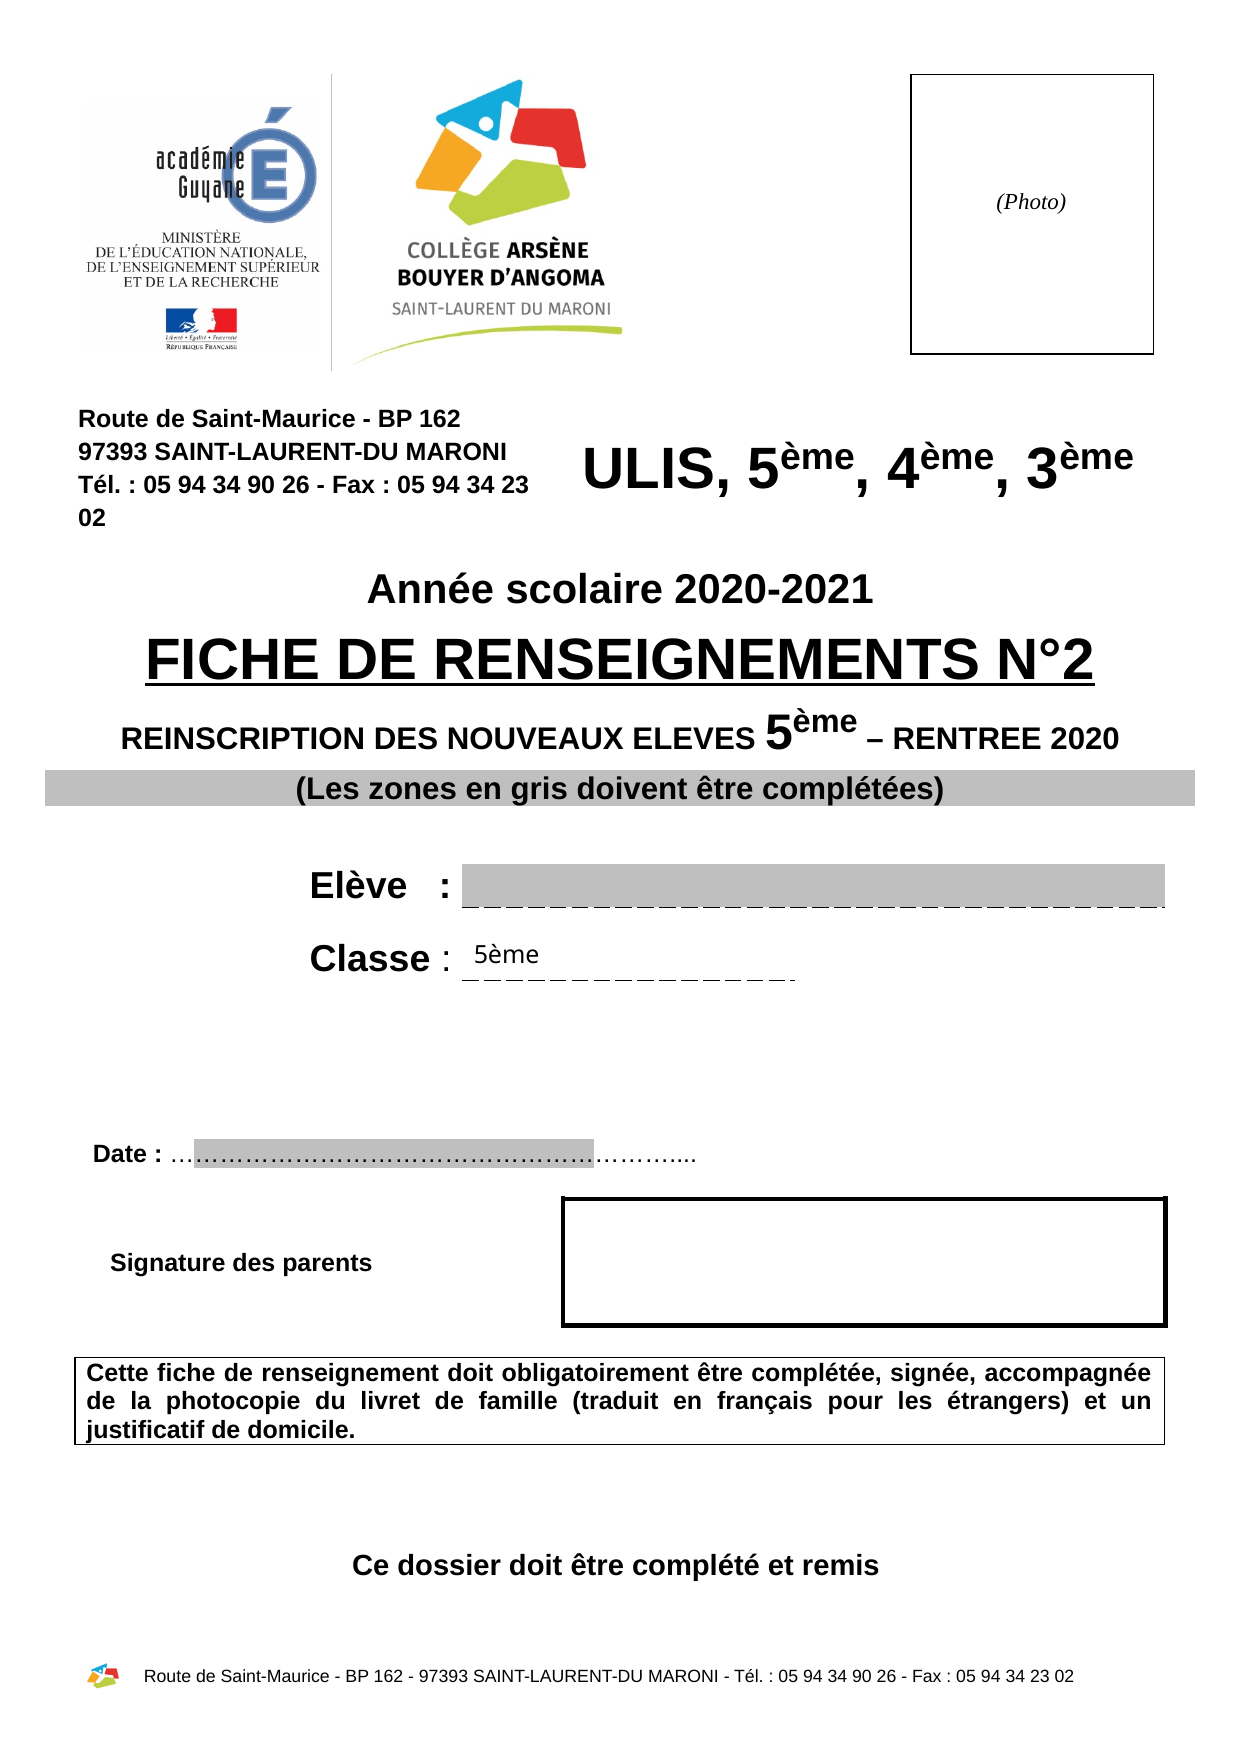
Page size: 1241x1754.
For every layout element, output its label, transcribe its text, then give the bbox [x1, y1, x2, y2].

table_header Signature des parents [75, 1196, 561, 1323]
table_cell [462, 907, 1165, 937]
table_header [75, 74, 331, 371]
table_header Cette fiche de renseignement doit obligatoirement être complétée, signée, accompagnée de la photocopie du livret de famille (traduit en français pour les étrangers) et un justificatif de domicile. [76, 1358, 1164, 1444]
table_header [651, 74, 1165, 371]
text REINSCRIPTION DES NOUVEAUX ELEVES 5ème – RENTREE 2020 [45, 702, 1195, 760]
table_cell [795, 937, 1165, 980]
table_cell 5ème [462, 937, 795, 980]
table_cell [75, 907, 462, 937]
table_cell Classe : [75, 937, 462, 980]
subtitle Année scolaire 2020-2021 [75, 564, 1165, 612]
table_header ULIS, 5ème, 4ème, 3ème [567, 404, 1165, 536]
table_header [565, 1201, 1163, 1323]
table_header [912, 75, 1153, 353]
text Date : …………………………………………………….... [93, 1139, 1165, 1168]
table_header [462, 864, 1165, 907]
subtitle FICHE DE RENSEIGNEMENTS N°2 [75, 625, 1165, 692]
table_header [639, 74, 651, 371]
table_header Route de Saint-Maurice - BP 162 97393 SAINT-LAURENT-DU MARONI Tél. : 05 94 34 90 26 - Fax : 05 94 34 23 02 [75, 404, 567, 536]
text (Les zones en gris doivent être complétées) [45, 770, 1195, 806]
table_header Elève : [75, 864, 462, 907]
text Ce dossier doit être complété et remis [75, 1548, 1165, 1582]
table_header [332, 74, 343, 371]
